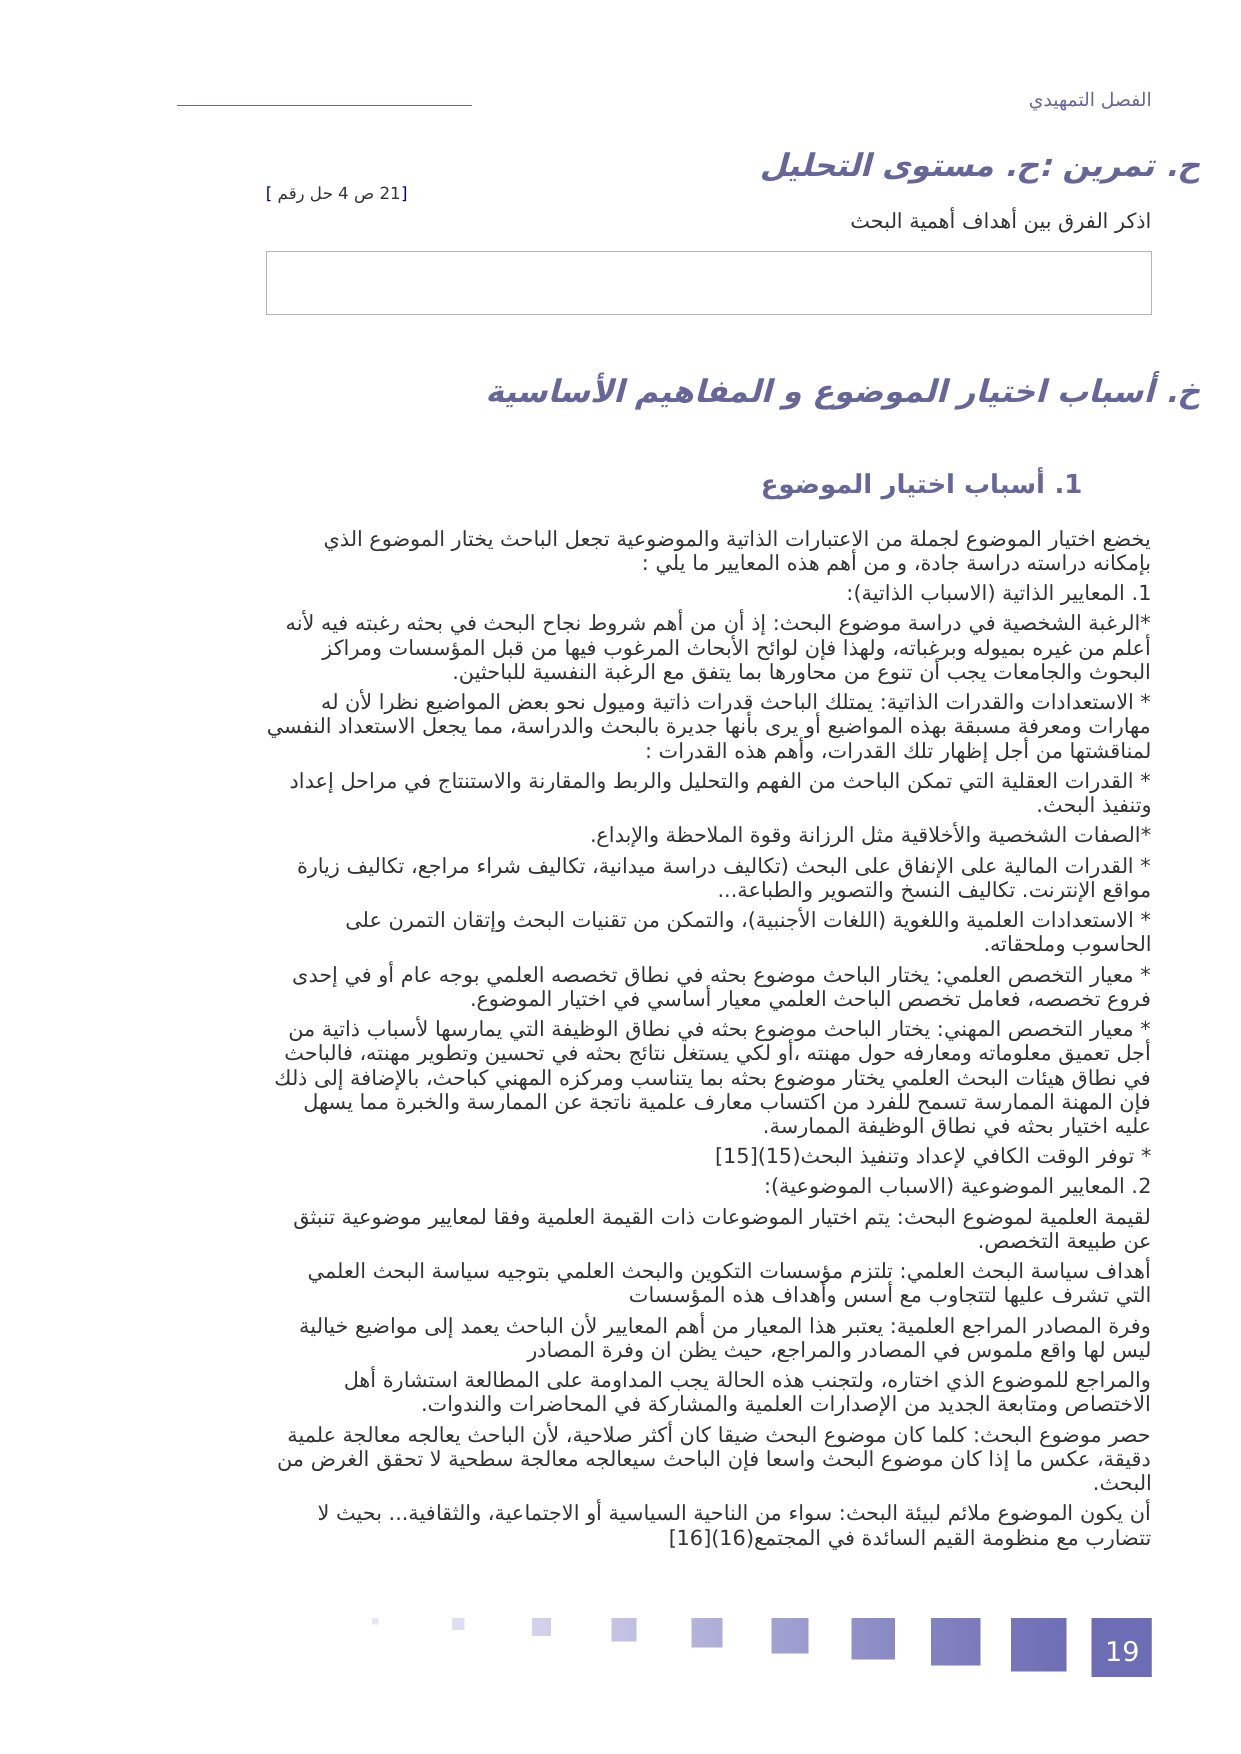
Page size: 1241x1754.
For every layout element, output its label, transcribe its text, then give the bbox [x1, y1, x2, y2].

text أهداف سياسة البحث العلمي: تلتزم مؤسسات التكوين والبحث العلمي بتوجيه سياسة البحث العلمي التي تشرف عليها لتتجاوب مع أسس وأهداف هذه المؤسسات [266, 1259, 1152, 1308]
title تمرين :ح. مستوى التحليل [266, 124, 1211, 184]
text اذكر الفرق بين أهداف أهمية البحث [266, 209, 1152, 233]
text * الاستعدادات العلمية واللغوية (اللغات الأجنبية)، والتمكن من تقنيات البحث وإتقان التمرن على الحاسوب وملحقاته. [266, 908, 1152, 957]
text أن يكون الموضوع ملائم لبيئة البحث: سواء من الناحية السياسية أو الاجتماعية، والثقافية... بحيث لا تتضارب مع منظومة القيم السائدة في المجتمع(16)[16] [266, 1501, 1152, 1550]
text 1. المعايير الذاتية (الاسباب الذاتية): [266, 581, 1152, 606]
text *الرغبة الشخصية في دراسة موضوع البحث: إذ أن من أهم شروط نجاح البحث في بحثه رغبته فيه لأنه أعلم من غيره بميوله وبرغباته، ولهذا فإن لوائح الأبحاث المرغوب فيها من قبل المؤسسات ومراكز البحوث والجامعات يجب أن تنوع من محاورها بما يتفق مع الرغبة النفسية للباحثين. [266, 611, 1152, 684]
text * القدرات العقلية التي تمكن الباحث من الفهم والتحليل والربط والمقارنة والاستنتاج في مراحل إعداد وتنفيذ البحث. [266, 769, 1152, 817]
picture [177, 1618, 1152, 1677]
text لقيمة العلمية لموضوع البحث: يتم اختيار الموضوعات ذات القيمة العلمية وفقا لمعايير موضوعية تنبثق عن طبيعة التخصص. [266, 1205, 1152, 1253]
text وفرة المصادر المراجع العلمية: يعتبر هذا المعيار من أهم المعايير لأن الباحث يعمد إلى مواضيع خيالية ليس لها واقع ملموس في المصادر والمراجع، حيث يظن ان وفرة المصادر [266, 1314, 1152, 1362]
text والمراجع للموضوع الذي اختاره، ولتجنب هذه الحالة يجب المداومة على المطالعة استشارة أهل الاختصاص ومتابعة الجديد من الإصدارات العلمية والمشاركة في المحاضرات والندوات. [266, 1368, 1152, 1417]
text 2. المعايير الموضوعية (الاسباب الموضوعية): [266, 1174, 1152, 1199]
text * القدرات المالية على الإنفاق على البحث (تكاليف دراسة ميدانية، تكاليف شراء مراجع، تكاليف زيارة مواقع الإنترنت. تكاليف النسخ والتصوير والطباعة... [266, 854, 1152, 902]
text حصر موضوع البحث: كلما كان موضوع البحث ضيقا كان أكثر صلاحية، لأن الباحث يعالجه معالجة علمية دقيقة، عكس ما إذا كان موضوع البحث واسعا فإن الباحث سيعالجه معالجة سطحية لا تحقق الغرض من البحث. [266, 1423, 1152, 1496]
text * معيار التخصص العلمي: يختار الباحث موضوع بحثه في نطاق تخصصه العلمي بوجه عام أو في إحدى فروع تخصصه، فعامل تخصص الباحث العلمي معيار أساسي في اختيار الموضوع. [266, 963, 1152, 1011]
text * توفر الوقت الكافي لإعداد وتنفيذ البحث(15)[15] [266, 1144, 1152, 1169]
title أسباب اختيار الموضوع و المفاهيم الأساسية [266, 374, 1211, 410]
title أسباب اختيار الموضوع [266, 469, 1093, 499]
text * الاستعدادات والقدرات الذاتية: يمتلك الباحث قدرات ذاتية وميول نحو بعض المواضيع نظرا لأن له مهارات ومعرفة مسبقة بهذه المواضيع أو يرى بأنها جديرة بالبحث والدراسة، مما يجعل الاستعداد النفسي لمناقشتها من أجل إظهار تلك القدرات، وأهم هذه القدرات : [266, 690, 1152, 763]
table_header [267, 252, 1151, 314]
text يخضع اختيار الموضوع لجملة من الاعتبارات الذاتية والموضوعية تجعل الباحث يختار الموضوع الذي بإمكانه دراسته دراسة جادة، و من أهم هذه المعايير ما يلي : [266, 527, 1152, 575]
text *الصفات الشخصية والأخلاقية مثل الرزانة وقوة الملاحظة والإبداع. [266, 823, 1152, 848]
text * معيار التخصص المهني: يختار الباحث موضوع بحثه في نطاق الوظيفة التي يمارسها لأسباب ذاتية من أجل تعميق معلوماته ومعارفه حول مهنته ،أو لكي يستغل نتائج بحثه في تحسين وتطوير مهنته، فالباحث في نطاق هيئات البحث العلمي يختار موضوع بحثه بما يتناسب ومركزه المهني كباحث، بالإضافة إلى ذلك فإن المهنة الممارسة تسمح للفرد من اكتساب معارف علمية ناتجة عن الممارسة والخبرة مما يسهل عليه اختيار بحثه في نطاق الوظيفة الممارسة. [266, 1017, 1152, 1138]
text [21 ص 4 حل رقم ] [266, 184, 1152, 203]
